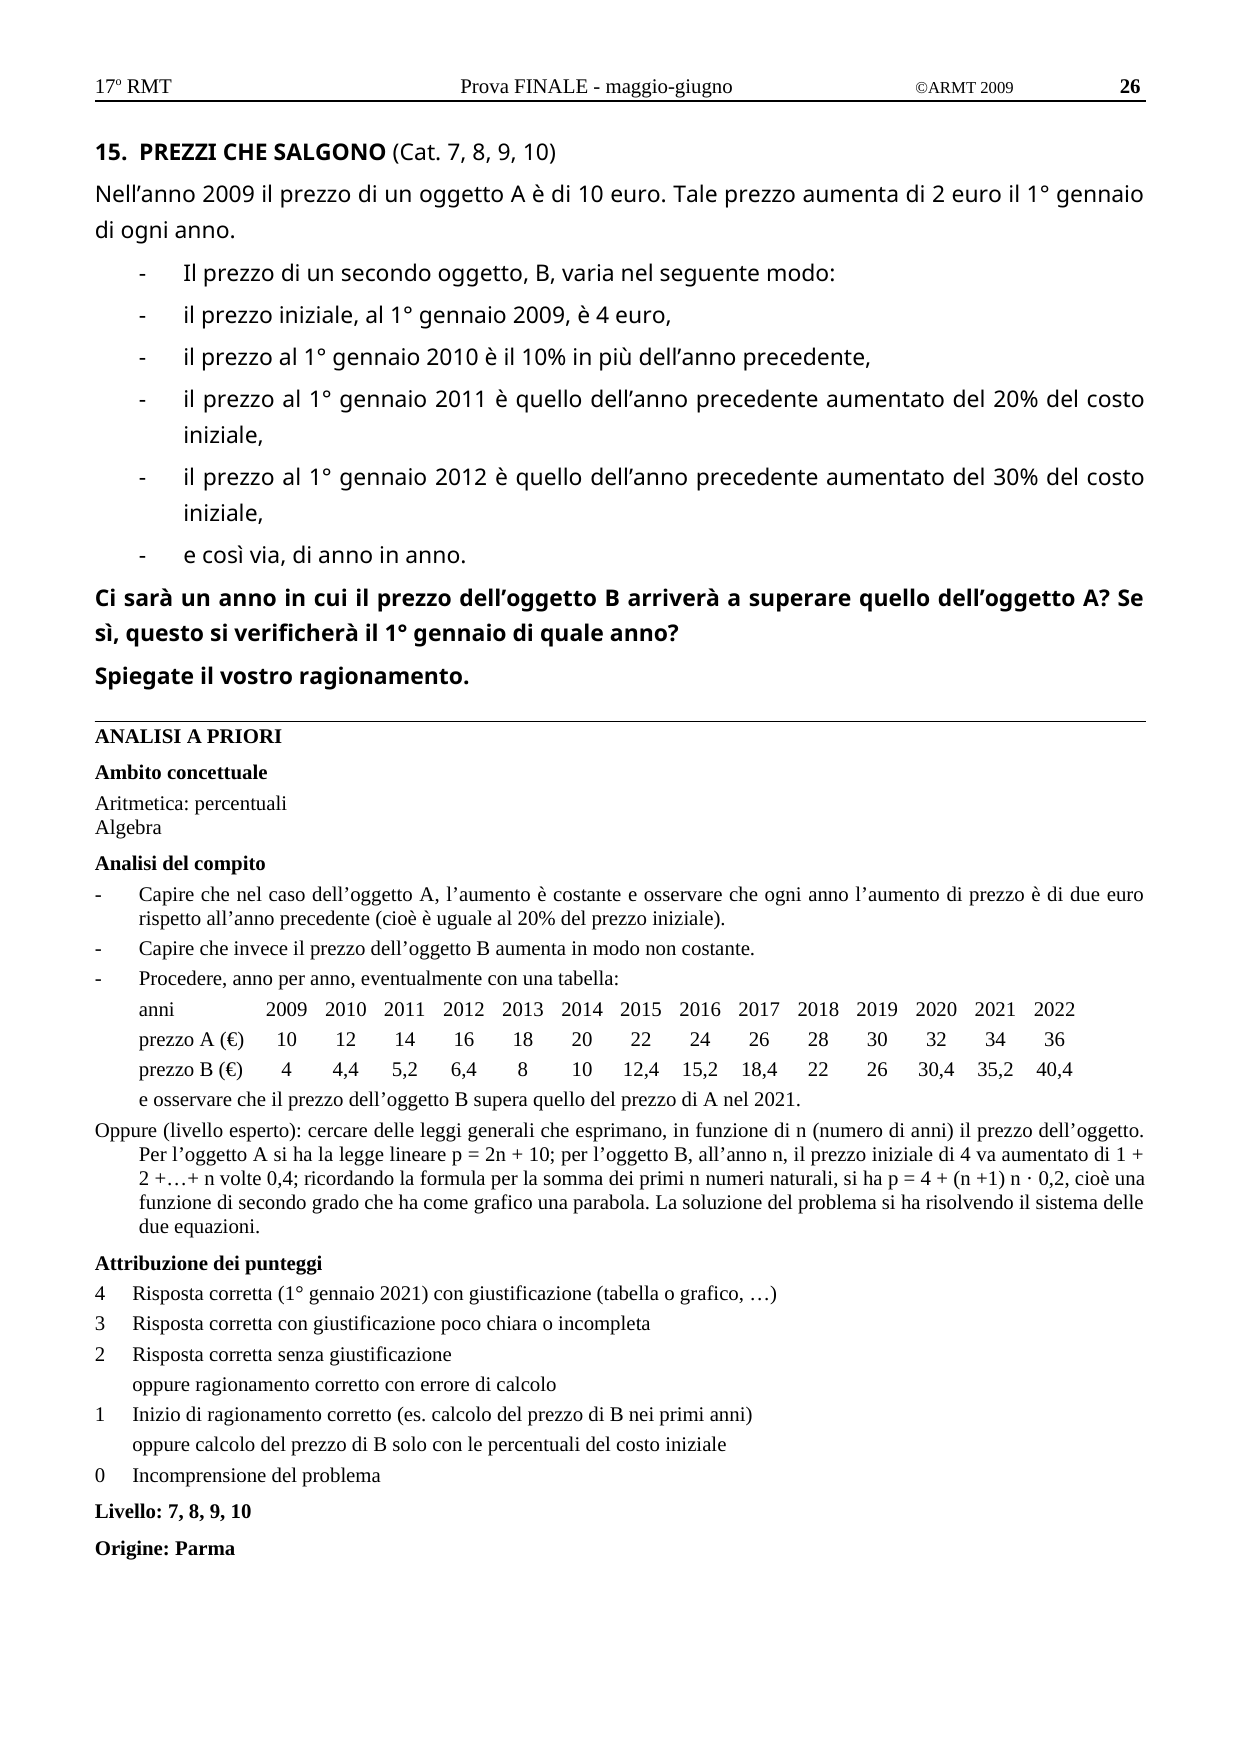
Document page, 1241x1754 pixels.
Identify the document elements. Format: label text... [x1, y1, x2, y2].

text - Capire che invece il prezzo dell’oggetto B aumenta in modo non costante. [94, 936, 1146, 960]
text Ci sarà un anno in cui il prezzo dell’oggetto B arriverà a superare quello dell’oggetto A? Se sì, questo si verificherà il 1° gennaio di quale anno? [94, 581, 1146, 649]
text 4 Risposta corretta (1° gennaio 2021) con giustificazione (tabella o grafico, …) [94, 1281, 1146, 1305]
text oppure ragionamento corretto con errore di calcolo [94, 1372, 1146, 1396]
text - e così via, di anno in anno. [139, 539, 1146, 571]
text Origine: Parma [94, 1536, 1146, 1560]
text prezzo B (€) 4 4,4 5,2 6,4 8 10 12,4 15,2 18,4 22 26 30,4 35,2 40,4 [94, 1057, 1146, 1081]
text - Il prezzo di un secondo oggetto, B, varia nel seguente modo: [139, 256, 1146, 288]
text 1 Inizio di ragionamento corretto (es. calcolo del prezzo di B nei primi anni) [94, 1402, 1146, 1426]
text 15. PREZZI CHE SALGONO (Cat. 7, 8, 9, 10) [94, 136, 1146, 167]
text - il prezzo al 1° gennaio 2011 è quello dell’anno precedente aumentato del 20% del costo iniziale, [139, 383, 1146, 450]
text - Procedere, anno per anno, eventualmente con una tabella: [94, 966, 1146, 990]
text e osservare che il prezzo dell’oggetto B supera quello del prezzo di A nel 2021. [94, 1087, 1146, 1111]
text 0 Incomprensione del problema [94, 1463, 1146, 1487]
text 2 Risposta corretta senza giustificazione [94, 1341, 1146, 1366]
text - Capire che nel caso dell’oggetto A, l’aumento è costante e osservare che ogni anno l’aumento di prezzo è di due euro rispetto all’anno precedente (cioè è uguale al 20% del prezzo iniziale). [94, 881, 1146, 929]
text anni 2009 2010 2011 2012 2013 2014 2015 2016 2017 2018 2019 2020 2021 2022 [94, 996, 1146, 1021]
text Oppure (livello esperto): cercare delle leggi generali che esprimano, in funzione di n (numero di anni) il prezzo dell’oggetto. Per l’oggetto A si ha la legge lineare p = 2n + 10; per l’oggetto B, all’anno n, il prezzo iniziale di 4 va aumentato di 1 + 2 +…+ n volte 0,4; ricordando la formula per la somma dei primi n numeri naturali, si ha p = 4 + (n +1) n · 0,2, cioè una funzione di secondo grado che ha come grafico una parabola. La soluzione del problema si ha risolvendo il sistema delle due equazioni. [94, 1118, 1146, 1238]
text oppure calcolo del prezzo di B solo con le percentuali del costo iniziale [94, 1432, 1146, 1456]
text - il prezzo iniziale, al 1° gennaio 2009, è 4 euro, [139, 299, 1146, 330]
text - il prezzo al 1° gennaio 2010 è il 10% in più dell’anno precedente, [139, 341, 1146, 372]
text Spiegate il vostro ragionamento. [94, 659, 1146, 691]
text 3 Risposta corretta con giustificazione poco chiara o incompleta [94, 1311, 1146, 1335]
text Livello: 7, 8, 9, 10 [94, 1499, 1146, 1523]
text Algebra [94, 814, 1146, 839]
text Ambito concettuale [94, 760, 1146, 784]
text Attribuzione dei punteggi [94, 1251, 1146, 1274]
text Nell’anno 2009 il prezzo di un oggetto A è di 10 euro. Tale prezzo aumenta di 2 euro il 1° gennaio di ogni anno. [94, 178, 1146, 246]
text - il prezzo al 1° gennaio 2012 è quello dell’anno precedente aumentato del 30% del costo iniziale, [139, 461, 1146, 528]
text Aritmetica: percentuali [94, 791, 1146, 814]
text ANALisi A PRIORI [94, 722, 1146, 748]
text prezzo A (€) 10 12 14 16 18 20 22 24 26 28 30 32 34 36 [94, 1027, 1146, 1051]
text Analisi del compito [94, 851, 1146, 875]
